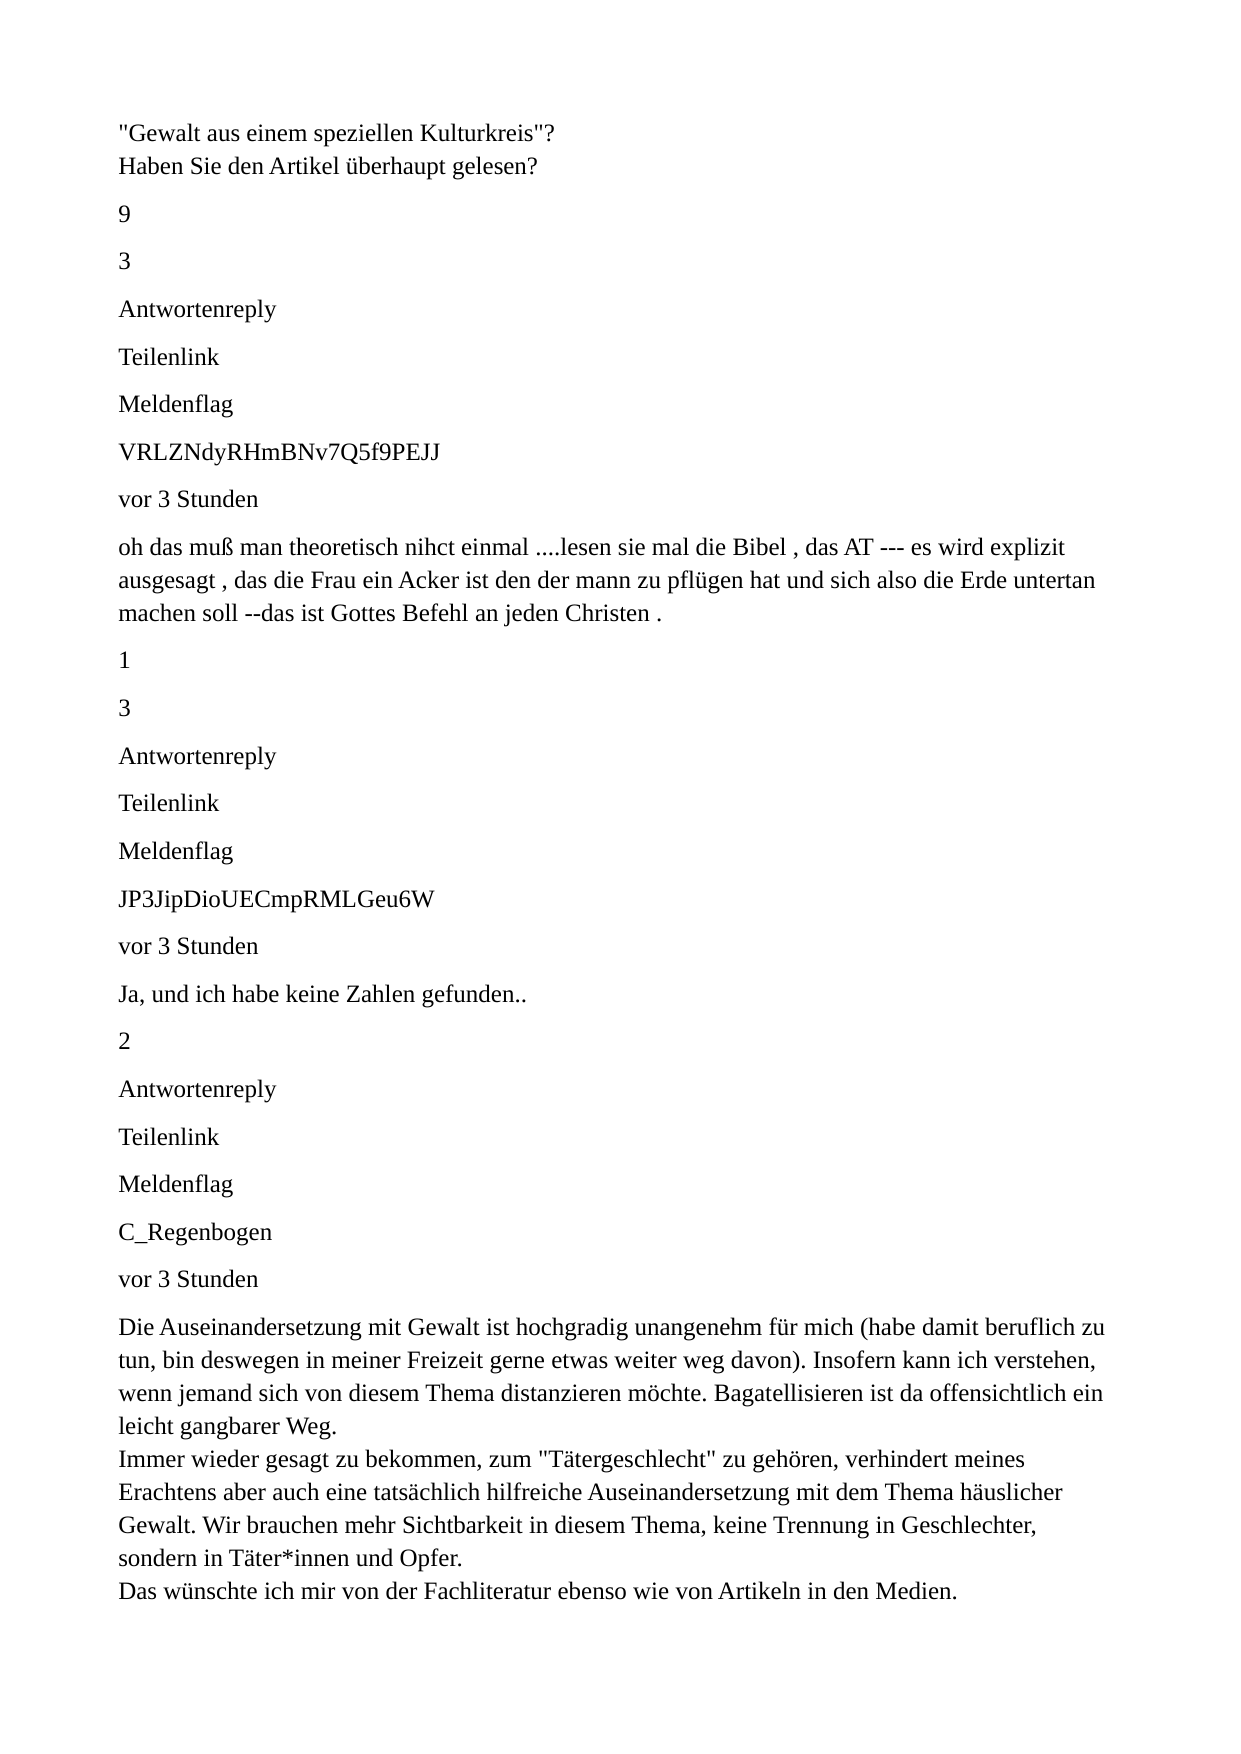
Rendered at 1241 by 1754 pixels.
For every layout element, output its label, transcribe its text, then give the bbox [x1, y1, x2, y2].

text Meldenflag [118, 1169, 1122, 1198]
text 1 [118, 646, 1122, 674]
text Die Auseinandersetzung mit Gewalt ist hochgradig unangenehm für mich (habe damit beruflich zu tun, bin deswegen in meiner Freizeit gerne etwas weiter weg davon). Insofern kann ich verstehen, wenn jemand sich von diesem Thema distanzieren möchte. Bagatellisieren ist da offensichtlich ein leicht gangbarer Weg. Immer wieder gesagt zu bekommen, zum "Tätergeschlecht" zu gehören, verhindert meines Erachtens aber auch eine tatsächlich hilfreiche Auseinandersetzung mit dem Thema häuslicher Gewalt. Wir brauchen mehr Sichtbarkeit in diesem Thema, keine Trennung in Geschlechter, sondern in Täter*innen und Opfer. Das wünschte ich mir von der Fachliteratur ebenso wie von Artikeln in den Medien. [118, 1312, 1122, 1605]
text 3 [118, 246, 1122, 275]
text vor 3 Stunden [118, 1264, 1122, 1293]
text vor 3 Stunden [118, 931, 1122, 960]
text Meldenflag [118, 389, 1122, 418]
text Meldenflag [118, 836, 1122, 865]
text 3 [118, 693, 1122, 722]
text C_Regenbogen [118, 1217, 1122, 1246]
text Teilenlink [118, 342, 1122, 370]
text "Gewalt aus einem speziellen Kulturkreis"? Haben Sie den Artikel überhaupt gelesen? [118, 118, 1122, 180]
text vor 3 Stunden [118, 484, 1122, 513]
text Teilenlink [118, 788, 1122, 817]
text oh das muß man theoretisch nihct einmal ....lesen sie mal die Bibel , das AT --- es wird explizit ausgesagt , das die Frau ein Acker ist den der mann zu pflügen hat und sich also die Erde untertan machen soll --das ist Gottes Befehl an jeden Christen . [118, 532, 1122, 627]
text Teilenlink [118, 1122, 1122, 1150]
text JP3JipDioUECmpRMLGeu6W [118, 884, 1122, 912]
text VRLZNdyRHmBNv7Q5f9PEJJ [118, 437, 1122, 466]
text 2 [118, 1026, 1122, 1055]
text Antwortenreply [118, 294, 1122, 323]
text Ja, und ich habe keine Zahlen gefunden.. [118, 979, 1122, 1008]
text 9 [118, 199, 1122, 227]
text Antwortenreply [118, 1074, 1122, 1103]
text Antwortenreply [118, 741, 1122, 769]
